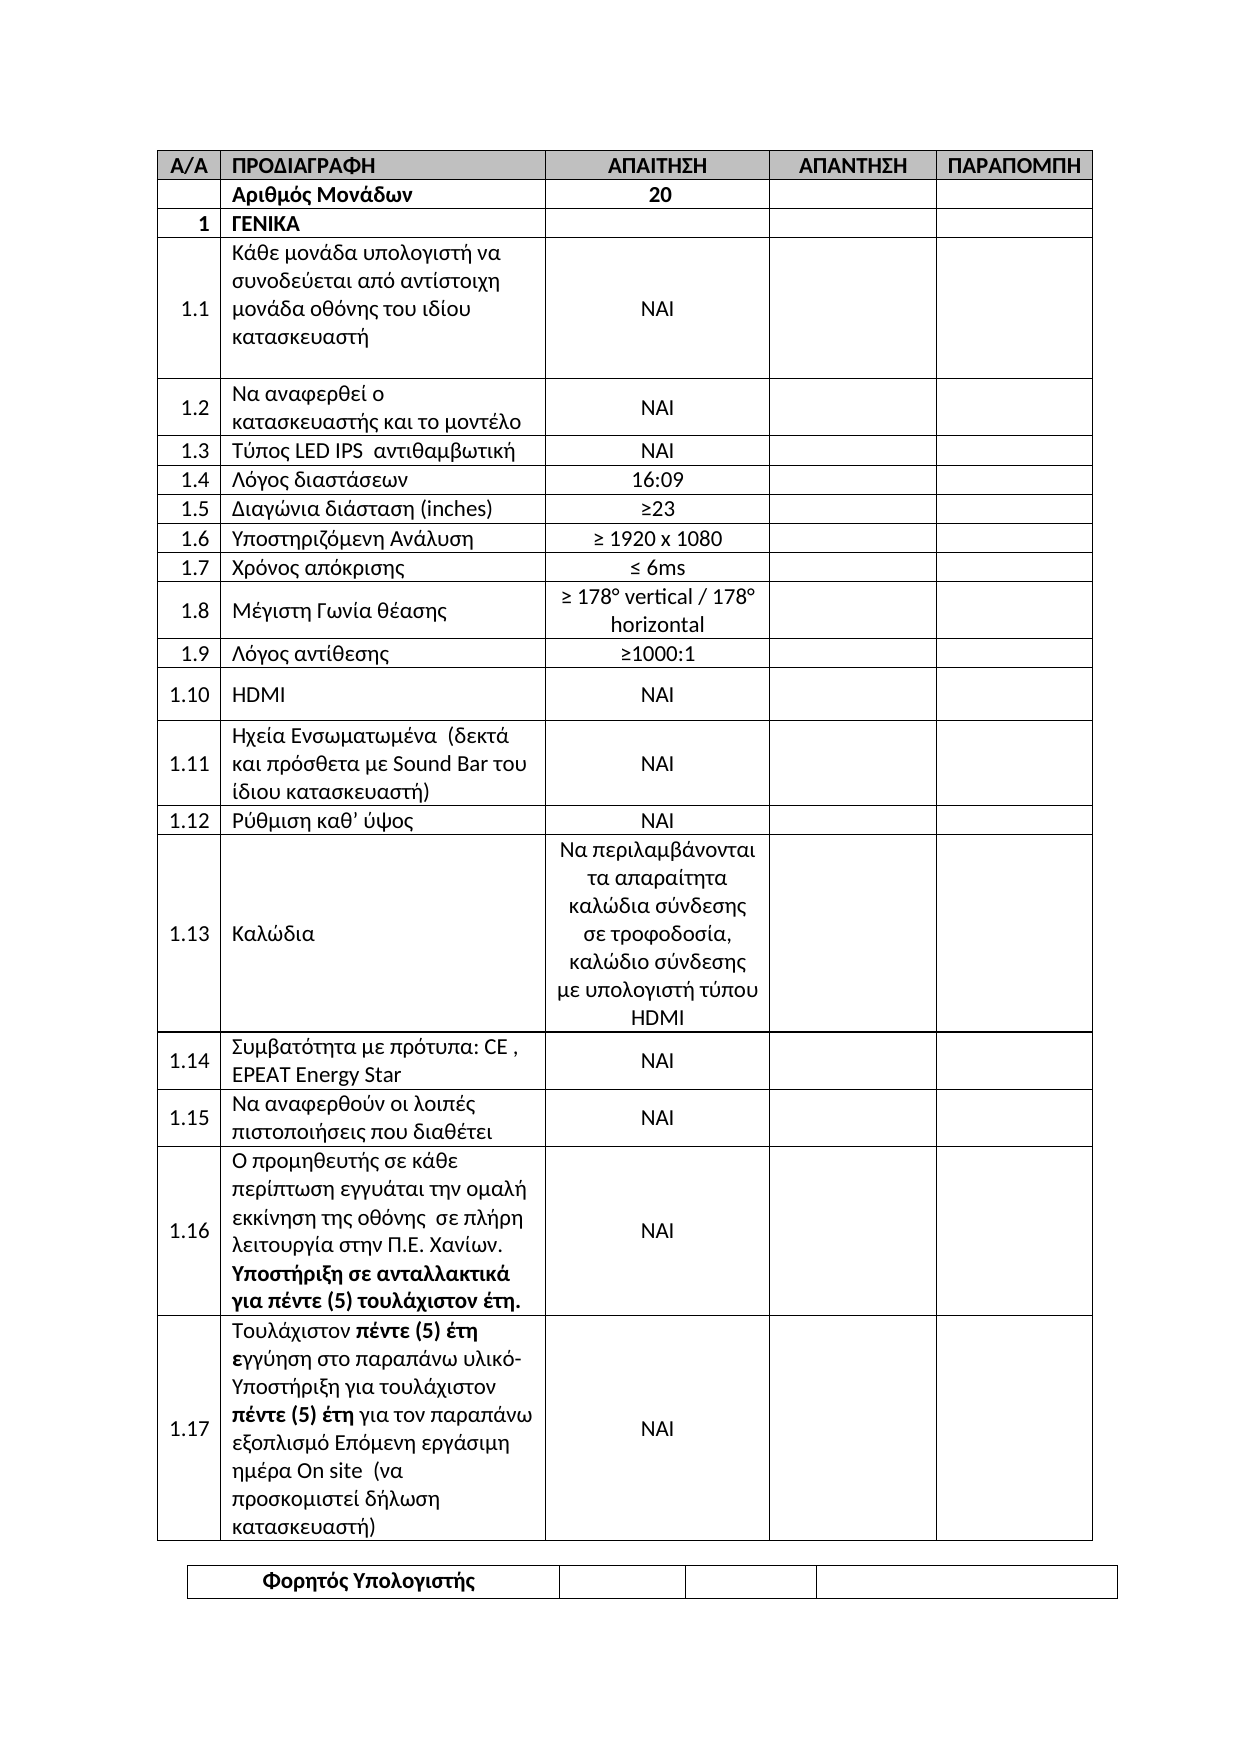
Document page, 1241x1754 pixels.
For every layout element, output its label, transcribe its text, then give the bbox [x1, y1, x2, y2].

table_cell [937, 466, 1092, 493]
table_cell 1.12 [158, 806, 220, 834]
table_cell 1.13 [158, 835, 220, 1031]
table_cell Καλώδια [221, 835, 545, 1031]
table_cell ΝΑΙ [546, 668, 769, 720]
table_cell [770, 379, 936, 435]
table_header [686, 1566, 816, 1598]
table_cell [937, 1147, 1092, 1315]
table_cell Ηχεία Ενσωματωμένα (δεκτά και πρόσθετα με Sound Bar του ίδιου κατασκευαστή) [221, 721, 545, 805]
table_cell 1.16 [158, 1147, 220, 1315]
table_cell [937, 582, 1092, 638]
table_cell 1.8 [158, 582, 220, 638]
table_cell [937, 835, 1092, 1031]
table_cell [158, 180, 220, 208]
table_cell [770, 639, 936, 667]
table_cell HDMI [221, 668, 545, 720]
table_cell Ρύθμιση καθ’ ύψος [221, 806, 545, 834]
table_cell ΝΑΙ [546, 238, 769, 378]
table_cell ΝΑΙ [546, 806, 769, 834]
table_cell Χρόνος απόκρισης [221, 553, 545, 581]
table_cell [937, 553, 1092, 581]
table_cell Κάθε μονάδα υπολογιστή να συνοδεύεται από αντίστοιχη μονάδα οθόνης του ιδίου κατασκευαστή [221, 238, 545, 378]
table_cell ≥1000:1 [546, 639, 769, 667]
table_cell [937, 721, 1092, 805]
table_cell [937, 639, 1092, 667]
table_cell [770, 180, 936, 208]
table_cell ΝΑΙ [546, 379, 769, 435]
table_cell 20 [546, 180, 769, 208]
table_cell Διαγώνια διάσταση (inches) [221, 495, 545, 523]
table_cell [770, 238, 936, 378]
table_cell ΝΑΙ [546, 436, 769, 464]
table_cell 1.17 [158, 1316, 220, 1540]
table_cell [770, 209, 936, 237]
table_cell Αριθμός Μονάδων [221, 180, 545, 208]
table_cell [770, 835, 936, 1031]
table_cell ≥23 [546, 495, 769, 523]
table_cell [770, 1147, 936, 1315]
table_cell [937, 524, 1092, 552]
table_header [560, 1566, 685, 1598]
table_cell [937, 1090, 1092, 1146]
table_cell [937, 379, 1092, 435]
table_cell [770, 436, 936, 464]
table_cell [937, 180, 1092, 208]
table_cell [937, 668, 1092, 720]
table_cell [770, 806, 936, 834]
table_cell [937, 806, 1092, 834]
table_cell [937, 238, 1092, 378]
table_cell Τουλάχιστον πέντε (5) έτη εγγύηση στο παραπάνω υλικό- Υποστήριξη για τουλάχιστον πέντε (5) έτη για τον παραπάνω εξοπλισμό Επόμενη εργάσιμη ημέρα On site (να προσκομιστεί δήλωση κατασκευαστή) [221, 1316, 545, 1540]
table_cell ΠΑΡΑΠΟΜΠΗ [937, 151, 1092, 179]
table_cell ΝΑΙ [546, 1147, 769, 1315]
table_cell 1.7 [158, 553, 220, 581]
table_cell 1 [158, 209, 220, 237]
table_cell ΓΕΝΙΚΑ [221, 209, 545, 237]
table_cell 1.4 [158, 466, 220, 493]
table_cell Υποστηριζόμενη Ανάλυση [221, 524, 545, 552]
table_cell ≥ 1920 x 1080 [546, 524, 769, 552]
table_cell [937, 436, 1092, 464]
table_cell 1.10 [158, 668, 220, 720]
table_cell 1.1 [158, 238, 220, 378]
table_cell Λόγος διαστάσεων [221, 466, 545, 493]
table_cell ΑΠΑΙΤΗΣΗ [546, 151, 769, 179]
table_cell 1.11 [158, 721, 220, 805]
table_cell Να αναφερθούν οι λοιπές πιστοποιήσεις που διαθέτει [221, 1090, 545, 1146]
table_cell [546, 209, 769, 237]
table_header [817, 1566, 1117, 1598]
table_cell 1.9 [158, 639, 220, 667]
table_cell Να περιλαμβάνονται τα απαραίτητα καλώδια σύνδεσης σε τροφοδοσία, καλώδιο σύνδεσης με υπολογιστή τύπου HDMI [546, 835, 769, 1031]
table_cell ΑΠΑΝΤΗΣΗ [770, 151, 936, 179]
table_cell ΝΑΙ [546, 1316, 769, 1540]
table_cell Ο προμηθευτής σε κάθε περίπτωση εγγυάται την ομαλή εκκίνηση της οθόνης σε πλήρη λειτουργία στην Π.Ε. Χανίων. Υποστήριξη σε ανταλλακτικά για πέντε (5) τουλάχιστον έτη. [221, 1147, 545, 1315]
table_cell [937, 1033, 1092, 1088]
table_cell Μέγιστη Γωνία θέασης [221, 582, 545, 638]
table_cell 16:09 [546, 466, 769, 493]
table_cell [937, 495, 1092, 523]
table_cell 1.6 [158, 524, 220, 552]
table_cell [770, 668, 936, 720]
table_cell [770, 524, 936, 552]
table_cell [937, 1316, 1092, 1540]
table_cell ΝΑΙ [546, 721, 769, 805]
table_cell [770, 721, 936, 805]
table_cell 1.3 [158, 436, 220, 464]
table_cell ΝΑΙ [546, 1090, 769, 1146]
table_cell 1.14 [158, 1033, 220, 1088]
table_cell Συμβατότητα με πρότυπα: CE , EPEAT Energy Star [221, 1033, 545, 1088]
table_cell [770, 553, 936, 581]
table_cell ≤ 6ms [546, 553, 769, 581]
table_cell Να αναφερθεί ο κατασκευαστής και το μοντέλο [221, 379, 545, 435]
table_cell [770, 1090, 936, 1146]
table_cell [770, 1033, 936, 1088]
table_cell 1.5 [158, 495, 220, 523]
table_header Φορητός Υπολογιστής [188, 1566, 559, 1598]
table_cell ΠΡΟΔΙΑΓΡΑΦΗ [221, 151, 545, 179]
table_cell Τύπος LED IPS αντιθαμβωτική [221, 436, 545, 464]
table_cell 1.15 [158, 1090, 220, 1146]
table_cell Α/Α [158, 151, 220, 179]
table_cell ΝΑΙ [546, 1033, 769, 1088]
table_cell [770, 1316, 936, 1540]
table_cell [770, 466, 936, 493]
table_cell [770, 582, 936, 638]
table_cell Λόγος αντίθεσης [221, 639, 545, 667]
table_cell ≥ 178° vertical / 178° horizontal [546, 582, 769, 638]
table_cell [937, 209, 1092, 237]
table_cell 1.2 [158, 379, 220, 435]
table_cell [770, 495, 936, 523]
